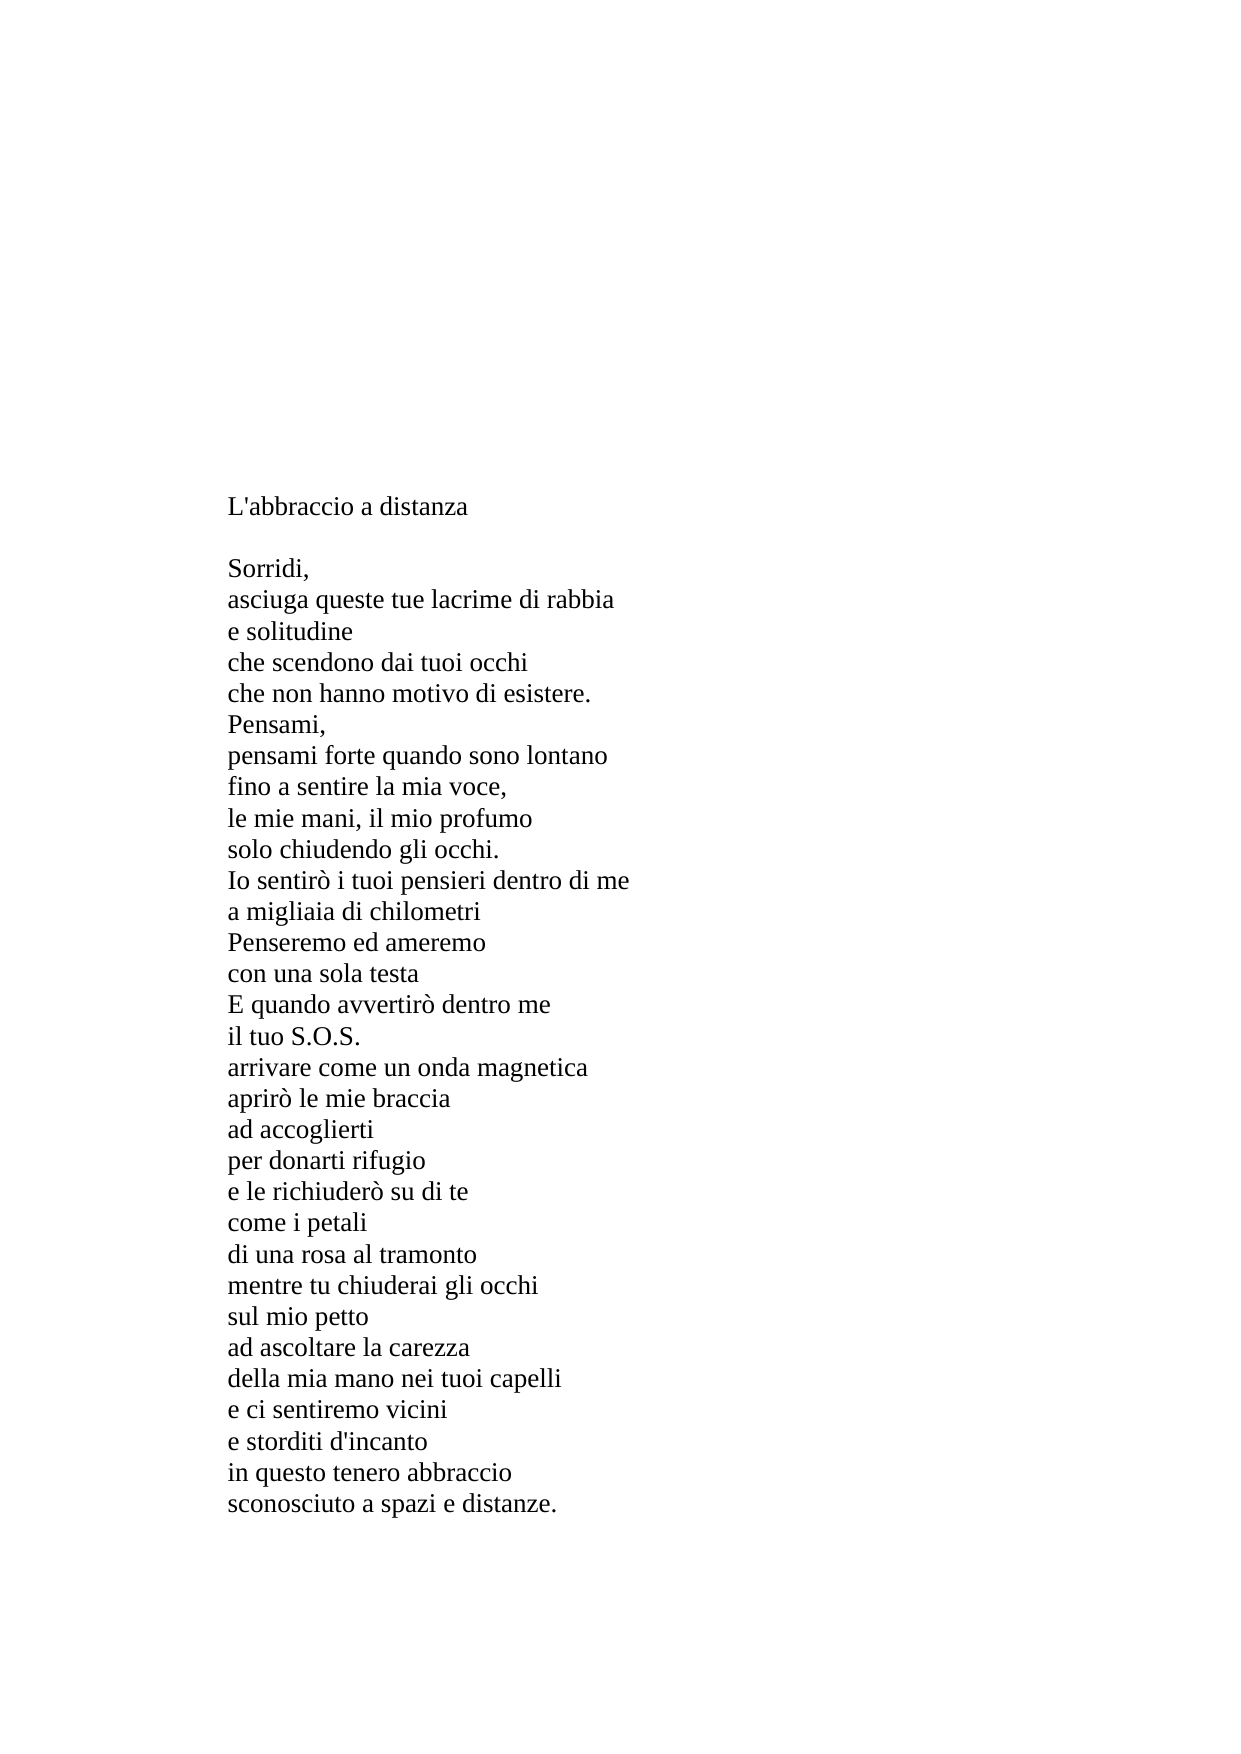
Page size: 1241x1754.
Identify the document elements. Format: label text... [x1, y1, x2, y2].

text e solitudine [118, 615, 1122, 646]
text arrivare come un onda magnetica [118, 1051, 1122, 1082]
text che non hanno motivo di esistere. [118, 677, 1122, 708]
text in questo tenero abbraccio [118, 1456, 1122, 1487]
text e storditi d'incanto [118, 1424, 1122, 1456]
text Sorridi, [118, 552, 1122, 584]
text con una sola testa [118, 957, 1122, 988]
text sul mio petto [118, 1300, 1122, 1331]
text ad ascoltare la carezza [118, 1331, 1122, 1362]
text Pensami, [118, 708, 1122, 739]
text L'abbraccio a distanza [118, 490, 1122, 521]
text della mia mano nei tuoi capelli [118, 1362, 1122, 1393]
text Io sentirò i tuoi pensieri dentro di me [118, 864, 1122, 895]
text Penseremo ed ameremo [118, 926, 1122, 957]
text come i petali [118, 1207, 1122, 1238]
text il tuo S.O.S. [118, 1020, 1122, 1051]
text pensami forte quando sono lontano [118, 739, 1122, 771]
text sconosciuto a spazi e distanze. [118, 1487, 1122, 1518]
text che scendono dai tuoi occhi [118, 646, 1122, 677]
text di una rosa al tramonto [118, 1238, 1122, 1269]
text a migliaia di chilometri [118, 895, 1122, 926]
text le mie mani, il mio profumo [118, 802, 1122, 833]
text solo chiudendo gli occhi. [118, 833, 1122, 864]
text per donarti rifugio [118, 1144, 1122, 1175]
text e le richiuderò su di te [118, 1175, 1122, 1207]
text aprirò le mie braccia [118, 1082, 1122, 1113]
text asciuga queste tue lacrime di rabbia [118, 584, 1122, 615]
text E quando avvertirò dentro me [118, 988, 1122, 1020]
text e ci sentiremo vicini [118, 1393, 1122, 1424]
text fino a sentire la mia voce, [118, 771, 1122, 802]
text ad accoglierti [118, 1113, 1122, 1144]
text mentre tu chiuderai gli occhi [118, 1269, 1122, 1300]
